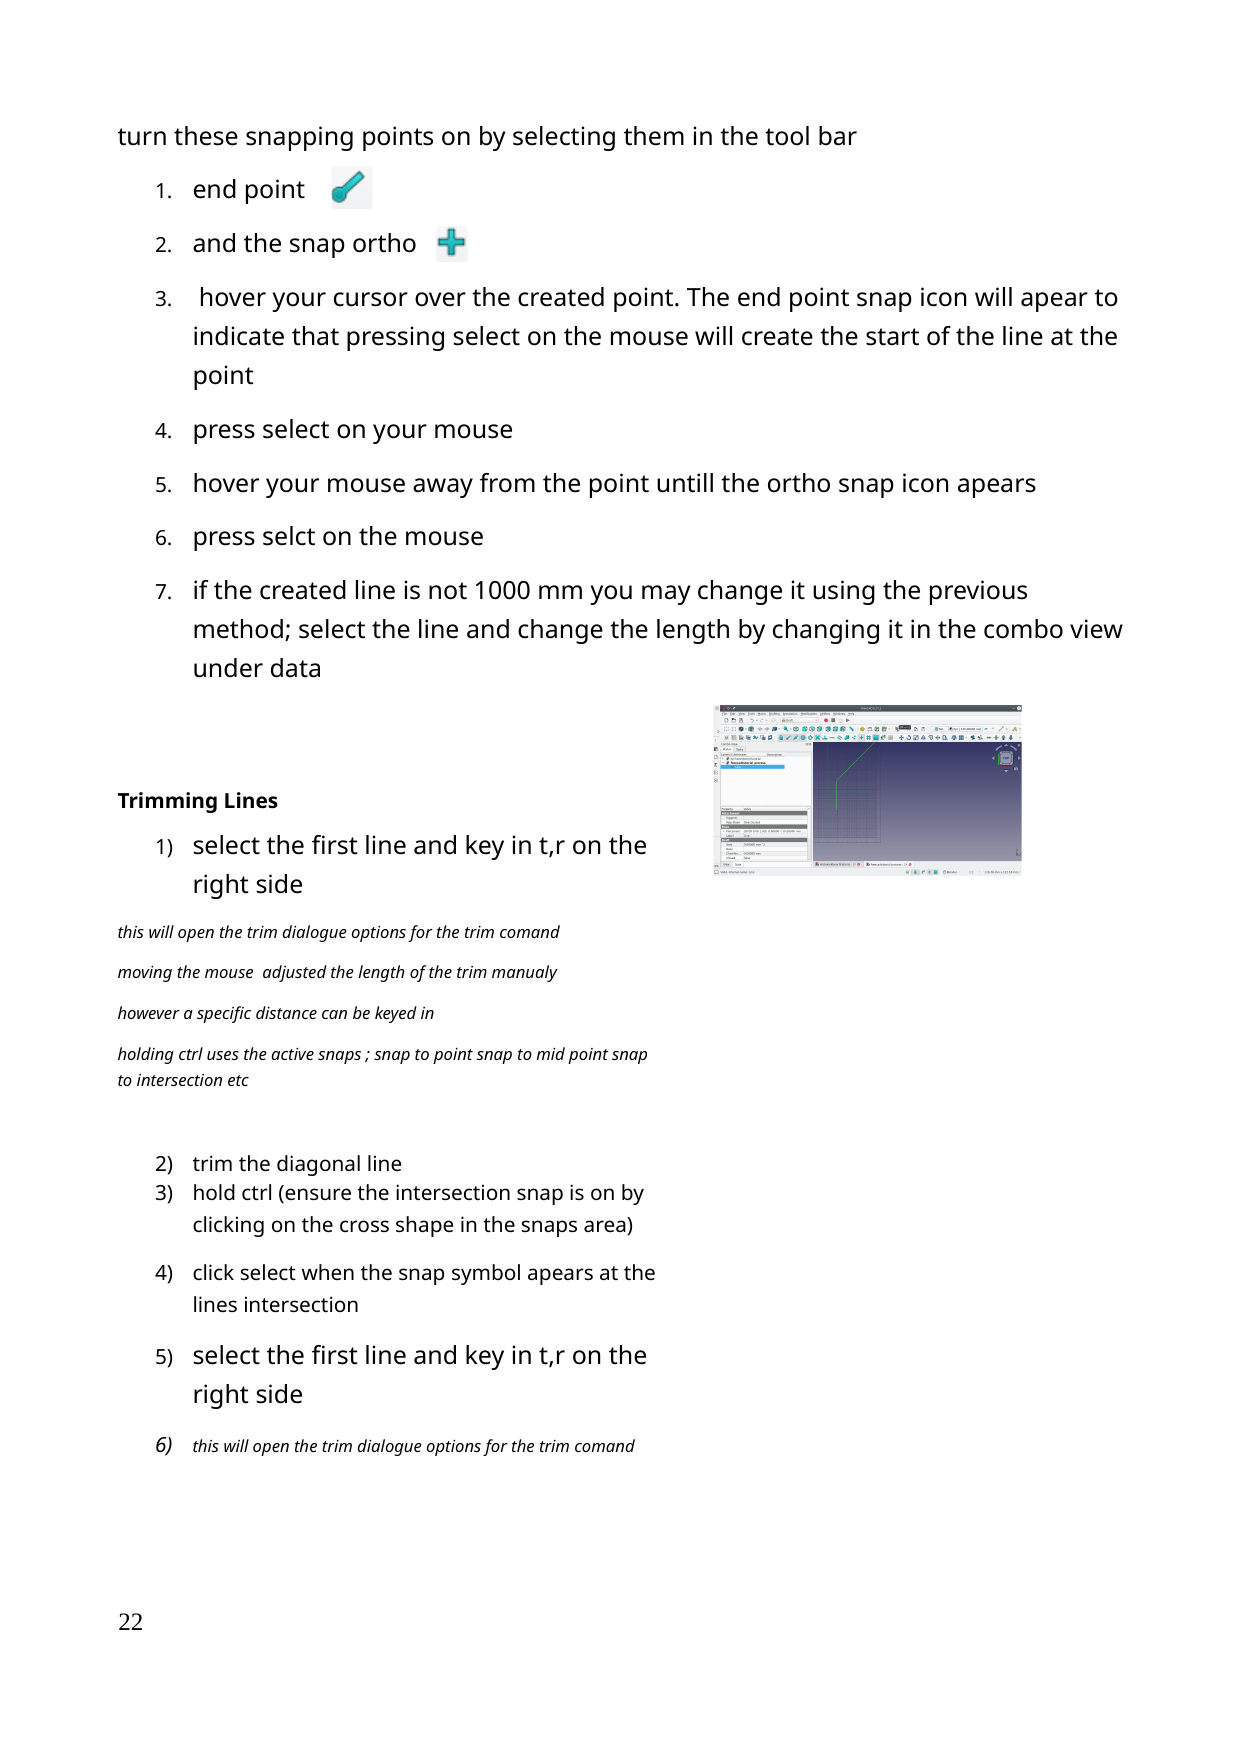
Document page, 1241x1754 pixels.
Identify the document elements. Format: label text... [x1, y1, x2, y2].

table_cell Trimming Lines select the first line and key in t,r on the right side this will open the trim dialogue options for the trim comand moving the mouse adjusted the length of the trim manualy however a specific distance can be keyed in holding ctrl uses the active snaps ; snap to point snap to mid point snap to intersection etc trim the diagonal line hold ctrl (ensure the intersection snap is on by clicking on the cross shape in the snaps area) click select when the snap symbol apears at the lines intersection select the first line and key in t,r on the right side this will open the trim dialogue options for the trim comand moving the mouse adjusted the length of the trim manualy however a specific distance can be keyed in holding ctrl uses the active snaps ; snap to point snap to mid point snap to intersection etc trim the diagonal line hold ctrl (ensure the intersection snap is on by clicking on the cross shape in the snaps area) click select when the snap symbol apears at the lines intersection use this method to trim the other line so they meet at a point press shift e and drag the box select over both lines key in j,o this joins the two lines into one [117, 704, 656, 1476]
table_cell [656, 704, 1129, 1476]
picture [331, 166, 373, 209]
picture [436, 226, 468, 262]
table_cell turn these snapping points on by selecting them in the tool bar end point and the snap ortho hover your cursor over the created point. The end point snap icon will apear to indicate that pressing select on the mouse will create the start of the line at the point press select on your mouse hover your mouse away from the point untill the ortho snap icon apears press selct on the mouse if the created line is not 1000 mm you may change it using the previous method; select the line and change the length by changing it in the combo view under data [117, 118, 1129, 704]
